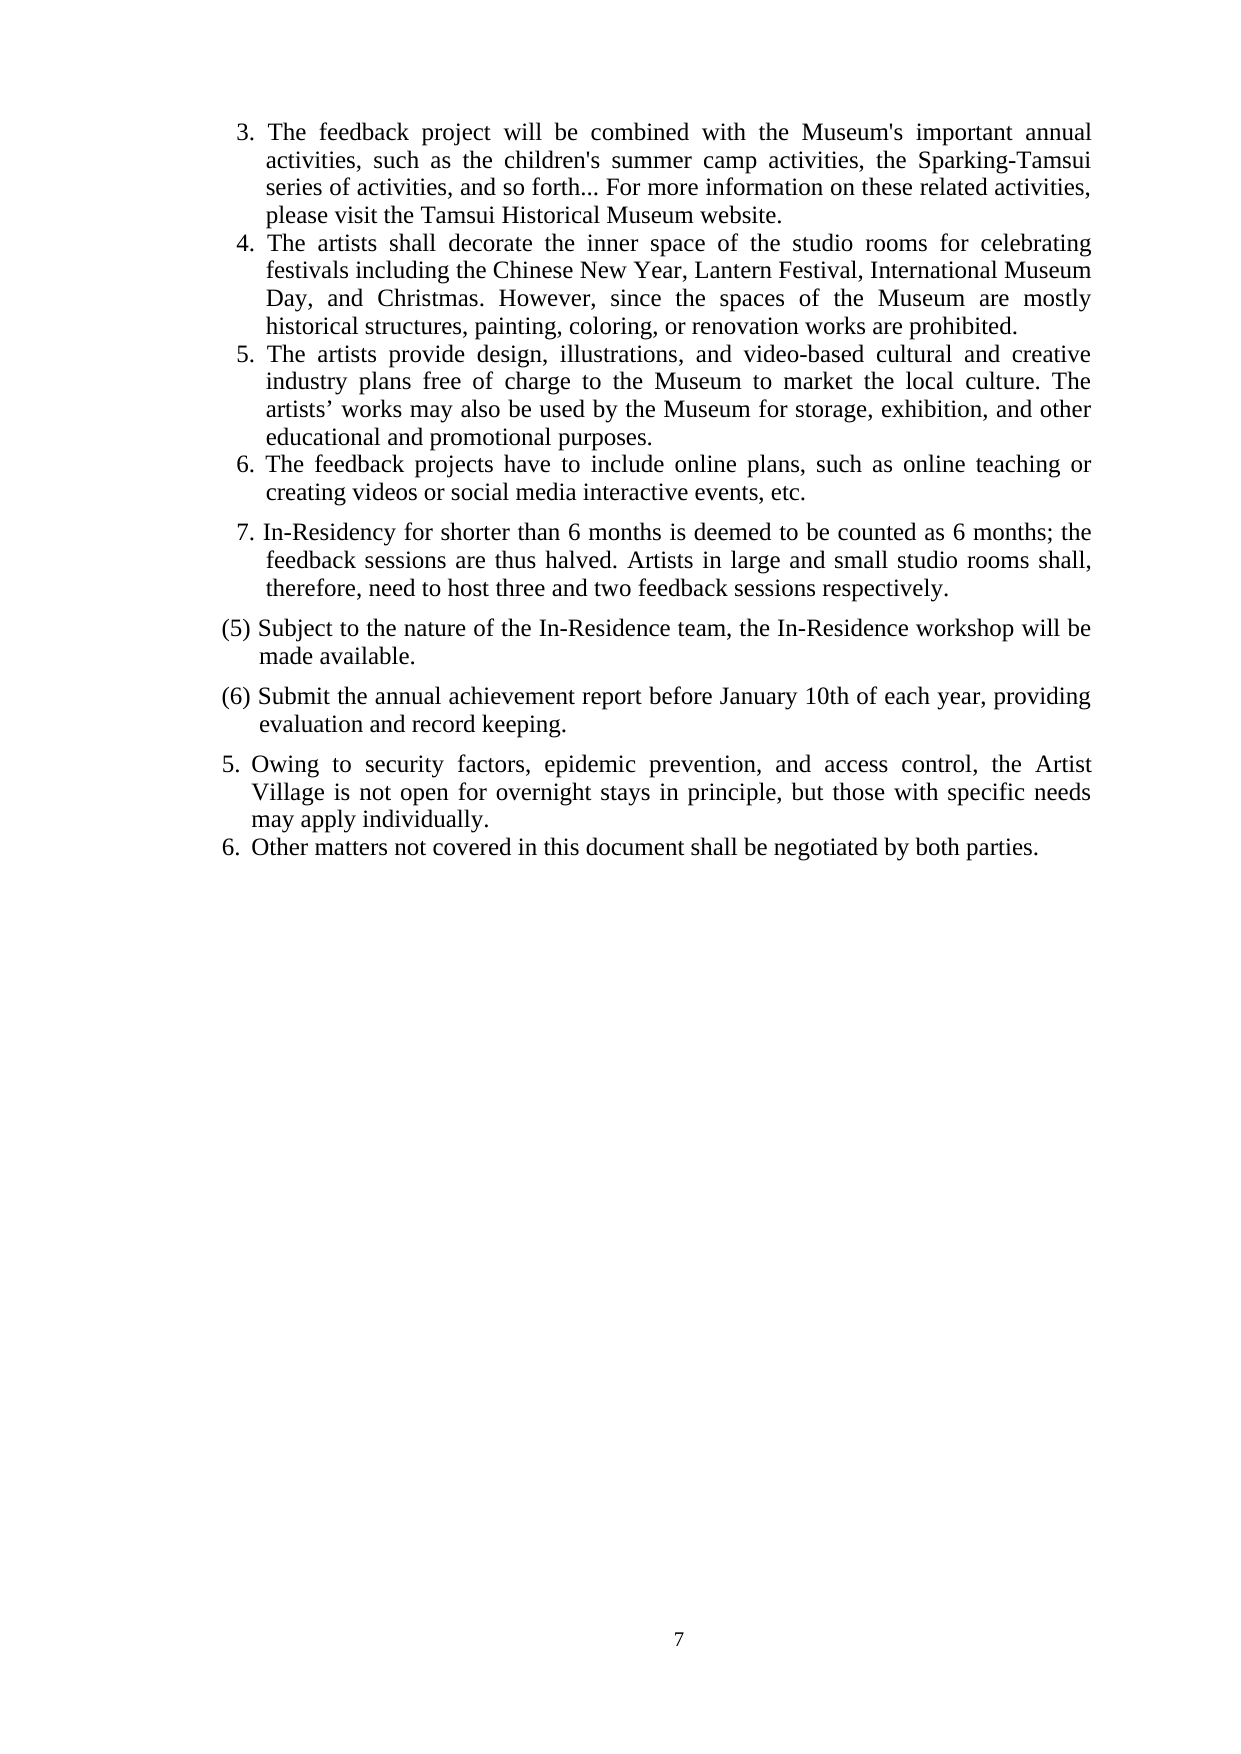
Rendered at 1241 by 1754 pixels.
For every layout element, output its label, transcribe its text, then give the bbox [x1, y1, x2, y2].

text 6. The feedback projects have to include online plans, such as online teaching or creating videos or social media interactive events, etc. [236, 451, 1092, 506]
list Other matters not covered in this document shall be negotiated by both parties. [222, 833, 1092, 861]
list Owing to security factors, epidemic prevention, and access control, the Artist Village is not open for overnight stays in principle, but those with specific needs may apply individually. [222, 750, 1092, 833]
text 7. In-Residency for shorter than 6 months is deemed to be counted as 6 months; the feedback sessions are thus halved. Artists in large and small studio rooms shall, therefore, need to host three and two feedback sessions respectively. [236, 518, 1092, 602]
text 5. The artists provide design, illustrations, and video-based cultural and creative industry plans free of charge to the Museum to market the local culture. The artists’ works may also be used by the Museum for storage, exhibition, and other educational and promotional purposes. [236, 340, 1092, 451]
text (5) Subject to the nature of the In-Residence team, the In-Residence workshop will be made available. [221, 614, 1092, 669]
text 4. The artists shall decorate the inner space of the studio rooms for celebrating festivals including the Chinese New Year, Lantern Festival, International Museum Day, and Christmas. However, since the spaces of the Museum are mostly historical structures, painting, coloring, or renovation works are prohibited. [236, 229, 1092, 340]
text (6) Submit the annual achievement report before January 10th of each year, providing evaluation and record keeping. [221, 682, 1092, 737]
text 3. The feedback project will be combined with the Museum's important annual activities, such as the children's summer camp activities, the Sparking-Tamsui series of activities, and so forth... For more information on these related activities, please visit the Tamsui Historical Museum website. [236, 118, 1092, 229]
